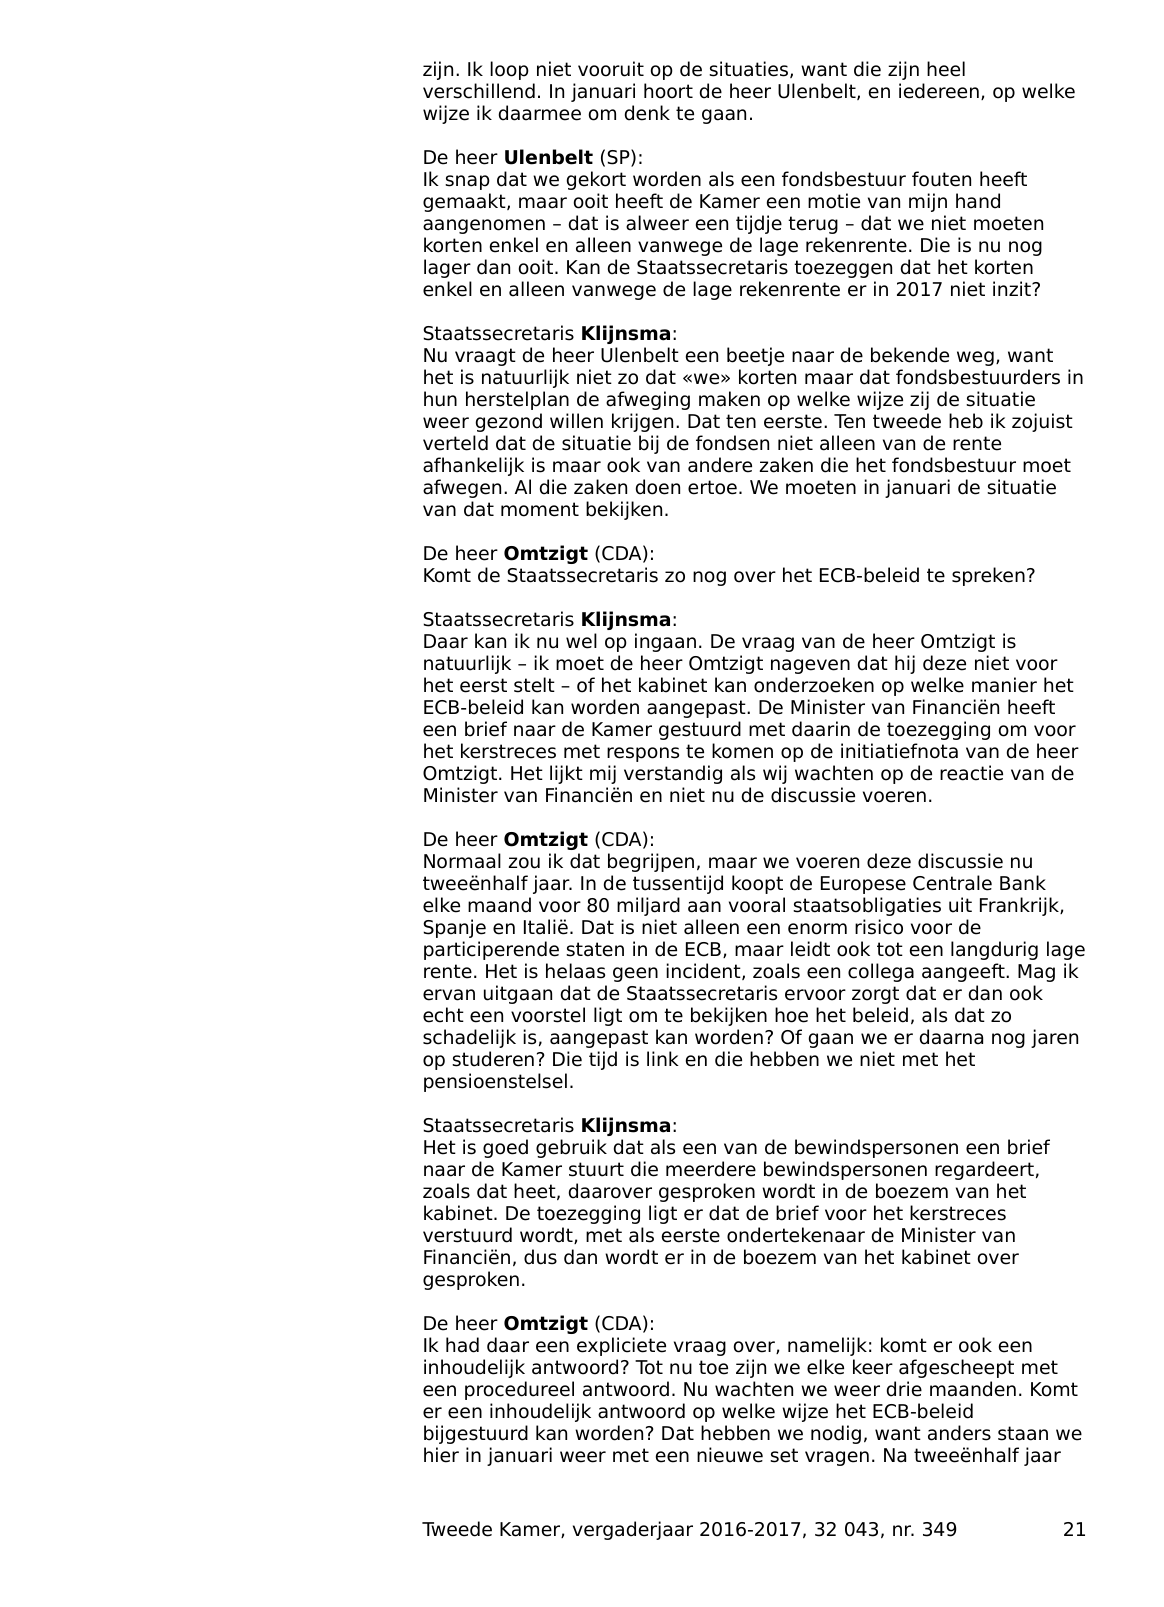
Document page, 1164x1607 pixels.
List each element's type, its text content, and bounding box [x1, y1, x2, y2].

text Het is goed gebruik dat als een van de bewindspersonen een brief naar de Kamer stuurt die meerdere bewindspersonen regardeert, zoals dat heet, daarover gesproken wordt in de boezem van het kabinet. De toezegging ligt er dat de brief voor het kerstreces verstuurd wordt, met als eerste ondertekenaar de Minister van Financiën, dus dan wordt er in de boezem van het kabinet over gesproken. [422, 1137, 1087, 1291]
text Normaal zou ik dat begrijpen, maar we voeren deze discussie nu tweeënhalf jaar. In de tussentijd koopt de Europese Centrale Bank elke maand voor 80 miljard aan vooral staatsobligaties uit Frankrijk, Spanje en Italië. Dat is niet alleen een enorm risico voor de participerende staten in de ECB, maar leidt ook tot een langdurig lage rente. Het is helaas geen incident, zoals een collega aangeeft. Mag ik ervan uitgaan dat de Staatssecretaris ervoor zorgt dat er dan ook echt een voorstel ligt om te bekijken hoe het beleid, als dat zo schadelijk is, aangepast kan worden? Of gaan we er daarna nog jaren op studeren? Die tijd is link en die hebben we niet met het pensioenstelsel. [422, 851, 1087, 1093]
text Komt de Staatssecretaris zo nog over het ECB-beleid te spreken? [422, 565, 1087, 587]
text De heer Omtzigt (CDA): [422, 829, 1087, 851]
text Daar kan ik nu wel op ingaan. De vraag van de heer Omtzigt is natuurlijk – ik moet de heer Omtzigt nageven dat hij deze niet voor het eerst stelt – of het kabinet kan onderzoeken op welke manier het ECB-beleid kan worden aangepast. De Minister van Financiën heeft een brief naar de Kamer gestuurd met daarin de toezegging om voor het kerstreces met respons te komen op de initiatiefnota van de heer Omtzigt. Het lijkt mij verstandig als wij wachten op de reactie van de Minister van Financiën en niet nu de discussie voeren. [422, 631, 1087, 807]
text zijn. Ik loop niet vooruit op de situaties, want die zijn heel verschillend. In januari hoort de heer Ulenbelt, en iedereen, op welke wijze ik daarmee om denk te gaan. [422, 59, 1087, 125]
text Ik had daar een expliciete vraag over, namelijk: komt er ook een inhoudelijk antwoord? Tot nu toe zijn we elke keer afgescheept met een procedureel antwoord. Nu wachten we weer drie maanden. Komt er een inhoudelijk antwoord op welke wijze het ECB-beleid bijgestuurd kan worden? Dat hebben we nodig, want anders staan we hier in januari weer met een nieuwe set vragen. Na tweeënhalf jaar [422, 1335, 1087, 1467]
text Staatssecretaris Klijnsma: [422, 609, 1087, 631]
text De heer Omtzigt (CDA): [422, 1313, 1087, 1335]
text Staatssecretaris Klijnsma: [422, 323, 1087, 345]
text Staatssecretaris Klijnsma: [422, 1115, 1087, 1137]
text Ik snap dat we gekort worden als een fondsbestuur fouten heeft gemaakt, maar ooit heeft de Kamer een motie van mijn hand aangenomen – dat is alweer een tijdje terug – dat we niet moeten korten enkel en alleen vanwege de lage rekenrente. Die is nu nog lager dan ooit. Kan de Staatssecretaris toezeggen dat het korten enkel en alleen vanwege de lage rekenrente er in 2017 niet inzit? [422, 169, 1087, 301]
text De heer Ulenbelt (SP): [422, 147, 1087, 169]
text De heer Omtzigt (CDA): [422, 543, 1087, 565]
text Nu vraagt de heer Ulenbelt een beetje naar de bekende weg, want het is natuurlijk niet zo dat «we» korten maar dat fondsbestuurders in hun herstelplan de afweging maken op welke wijze zij de situatie weer gezond willen krijgen. Dat ten eerste. Ten tweede heb ik zojuist verteld dat de situatie bij de fondsen niet alleen van de rente afhankelijk is maar ook van andere zaken die het fondsbestuur moet afwegen. Al die zaken doen ertoe. We moeten in januari de situatie van dat moment bekijken. [422, 345, 1087, 521]
